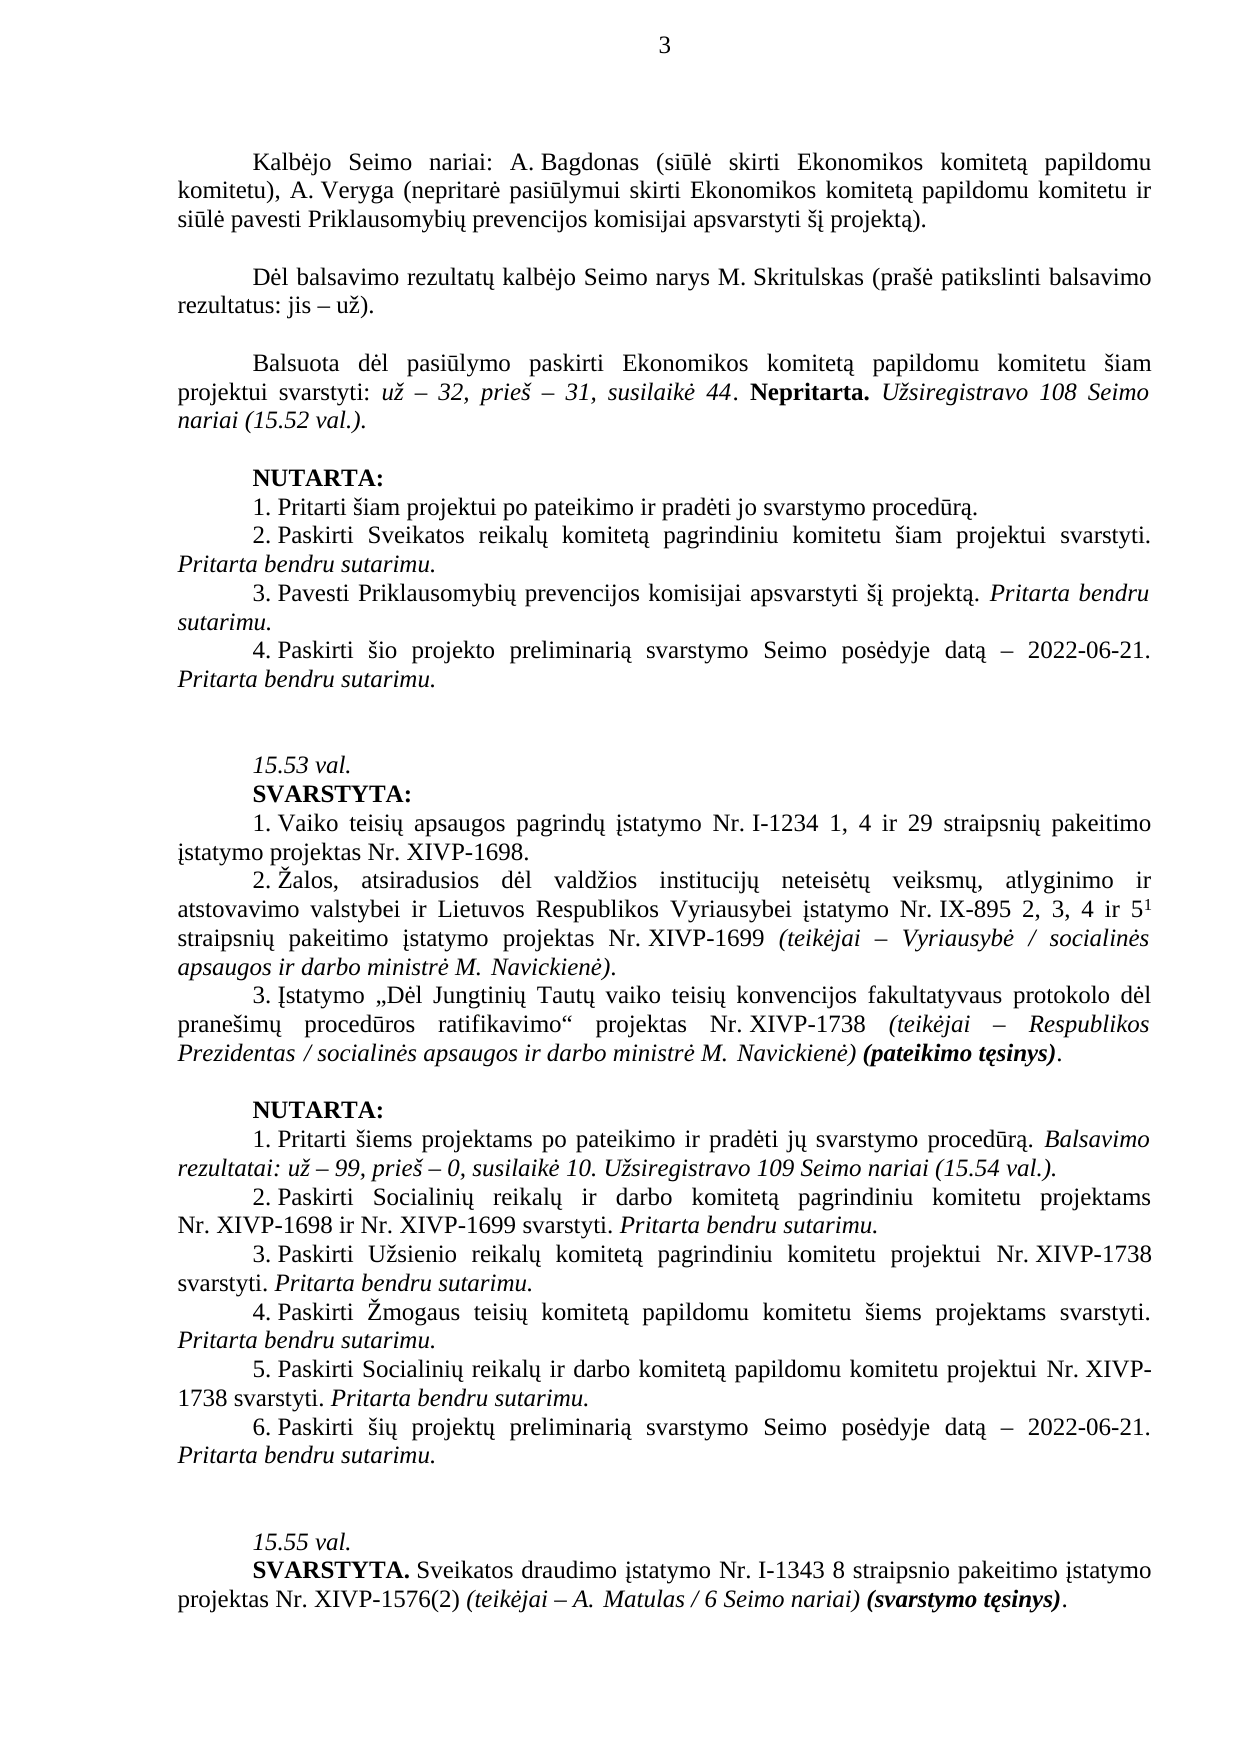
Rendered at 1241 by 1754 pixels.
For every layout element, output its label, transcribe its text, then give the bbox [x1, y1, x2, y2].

text 3. Pavesti Priklausomybių prevencijos komisijai apsvarstyti šį projektą. Pritarta bendru sutarimu. [177, 578, 1152, 636]
text 5. Paskirti Socialinių reikalų ir darbo komitetą papildomu komitetu projektui Nr. XIVP-1738 svarstyti. Pritarta bendru sutarimu. [177, 1354, 1152, 1412]
text 1. Pritarti šiam projektui po pateikimo ir pradėti jo svarstymo procedūrą. [177, 492, 1152, 521]
text 1. Pritarti šiems projektams po pateikimo ir pradėti jų svarstymo procedūrą. Balsavimo rezultatai: už – 99, prieš – 0, susilaikė 10. Užsiregistravo 109 Seimo nariai (15.54 val.). [177, 1124, 1152, 1182]
text 6. Paskirti šių projektų preliminarią svarstymo Seimo posėdyje datą – 2022-06-21. Pritarta bendru sutarimu. [177, 1412, 1152, 1469]
text 1. Vaiko teisių apsaugos pagrindų įstatymo Nr. I-1234 1, 4 ir 29 straipsnių pakeitimo įstatymo projektas Nr. XIVP-1698. [177, 808, 1152, 866]
text NUTARTA: [177, 463, 1152, 492]
text Kalbėjo Seimo nariai: A. Bagdonas (siūlė skirti Ekonomikos komitetą papildomu komitetu), A. Veryga (nepritarė pasiūlymui skirti Ekonomikos komitetą papildomu komitetu ir siūlė pavesti Priklausomybių prevencijos komisijai apsvarstyti šį projektą). [177, 147, 1152, 233]
text 4. Paskirti šio projekto preliminarią svarstymo Seimo posėdyje datą – 2022-06-21. Pritarta bendru sutarimu. [177, 636, 1152, 693]
text 2. Žalos, atsiradusios dėl valdžios institucijų neteisėtų veiksmų, atlyginimo ir atstovavimo valstybei ir Lietuvos Respublikos Vyriausybei įstatymo Nr. IX-895 2, 3, 4 ir 51 straipsnių pakeitimo įstatymo projektas Nr. XIVP-1699 (teikėjai – Vyriausybė / socialinės apsaugos ir darbo ministrė M. Navickienė). [177, 866, 1152, 981]
text 15.53 val. [177, 751, 1152, 779]
text Dėl balsavimo rezultatų kalbėjo Seimo narys M. Skritulskas (prašė patikslinti balsavimo rezultatus: jis – už). [177, 262, 1152, 319]
text 3. Paskirti Užsienio reikalų komitetą pagrindiniu komitetu projektui Nr. XIVP-1738 svarstyti. Pritarta bendru sutarimu. [177, 1239, 1152, 1297]
text SVARSTYTA. Sveikatos draudimo įstatymo Nr. I-1343 8 straipsnio pakeitimo įstatymo projektas Nr. XIVP-1576(2) (teikėjai – A. Matulas / 6 Seimo nariai) (svarstymo tęsinys). [177, 1556, 1152, 1613]
text 3. Įstatymo „Dėl Jungtinių Tautų vaiko teisių konvencijos fakultatyvaus protokolo dėl pranešimų procedūros ratifikavimo“ projektas Nr. XIVP-1738 (teikėjai – Respublikos Prezidentas / socialinės apsaugos ir darbo ministrė M. Navickienė) (pateikimo tęsinys). [177, 981, 1152, 1067]
text 4. Paskirti Žmogaus teisių komitetą papildomu komitetu šiems projektams svarstyti. Pritarta bendru sutarimu. [177, 1297, 1152, 1354]
text 2. Paskirti Socialinių reikalų ir darbo komitetą pagrindiniu komitetu projektams Nr. XIVP-1698 ir Nr. XIVP-1699 svarstyti. Pritarta bendru sutarimu. [177, 1182, 1152, 1239]
text SVARSTYTA: [177, 779, 1152, 808]
text 15.55 val. [177, 1527, 1152, 1556]
text 2. Paskirti Sveikatos reikalų komitetą pagrindiniu komitetu šiam projektui svarstyti. Pritarta bendru sutarimu. [177, 521, 1152, 578]
text Balsuota dėl pasiūlymo paskirti Ekonomikos komitetą papildomu komitetu šiam projektui svarstyti: už – 32, prieš – 31, susilaikė 44. Nepritarta. Užsiregistravo 108 Seimo nariai (15.52 val.). [177, 348, 1152, 434]
text NUTARTA: [177, 1096, 1152, 1124]
